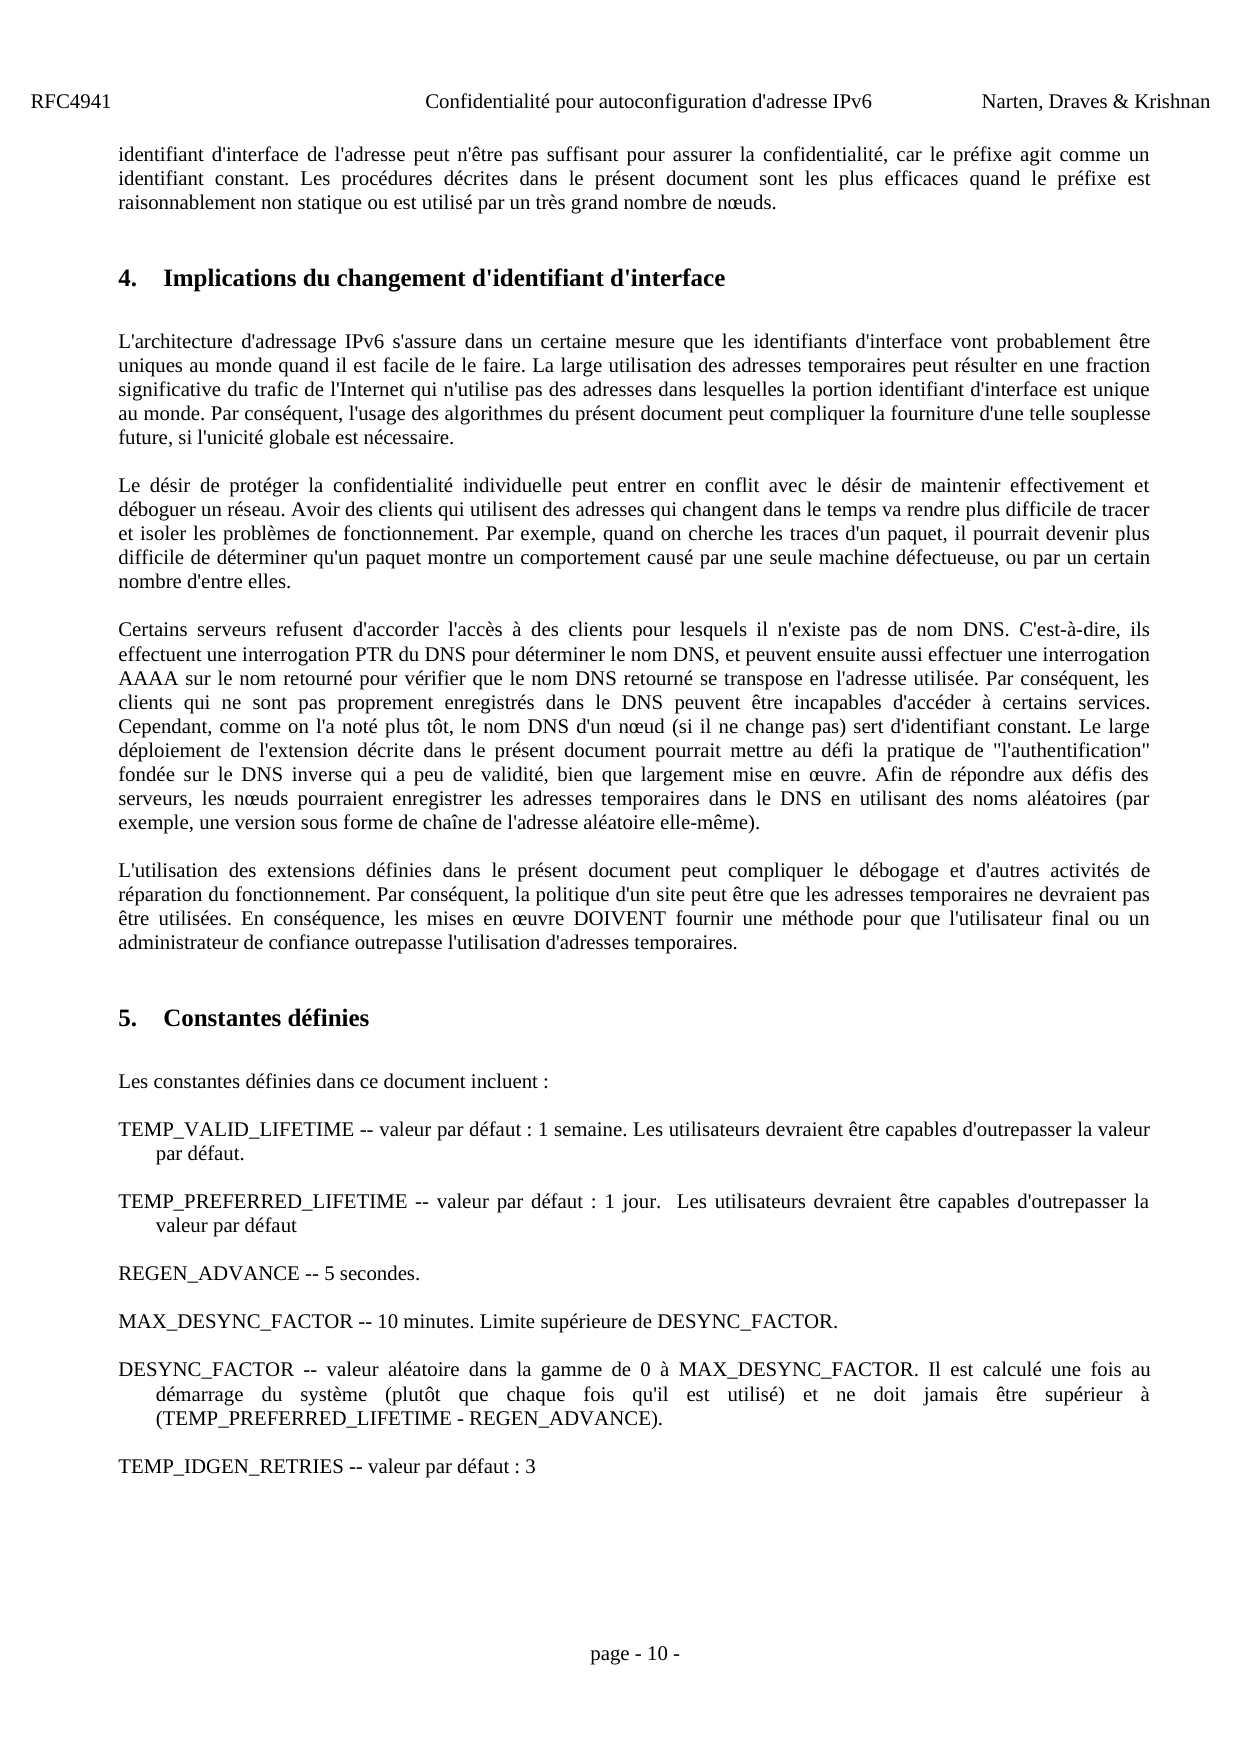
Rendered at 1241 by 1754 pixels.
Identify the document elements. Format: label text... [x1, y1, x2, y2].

text TEMP_PREFERRED_LIFETIME -- valeur par défaut : 1 jour. Les utilisateurs devraient être capables d'outrepasser la valeur par défaut [118, 1189, 1152, 1237]
text L'utilisation des extensions définies dans le présent document peut compliquer le débogage et d'autres activités de réparation du fonctionnement. Par conséquent, la politique d'un site peut être que les adresses temporaires ne devraient pas être utilisées. En conséquence, les mises en œuvre DOIVENT fournir une méthode pour que l'utilisateur final ou un administrateur de confiance outrepasse l'utilisation d'adresses temporaires. [118, 858, 1152, 954]
subtitle 4. Implications du changement d'identifiant d'interface [118, 263, 1152, 292]
text L'architecture d'adressage IPv6 s'assure dans un certaine mesure que les identifiants d'interface vont probablement être uniques au monde quand il est facile de le faire. La large utilisation des adresses temporaires peut résulter en une fraction significative du trafic de l'Internet qui n'utilise pas des adresses dans lesquelles la portion identifiant d'interface est unique au monde. Par conséquent, l'usage des algorithmes du présent document peut compliquer la fourniture d'une telle souplesse future, si l'unicité globale est nécessaire. [118, 329, 1152, 449]
text identifiant d'interface de l'adresse peut n'être pas suffisant pour assurer la confidentialité, car le préfixe agit comme un identifiant constant. Les procédures décrites dans le présent document sont les plus efficaces quand le préfixe est raisonnablement non statique ou est utilisé par un très grand nombre de nœuds. [118, 142, 1152, 214]
subtitle 5. Constantes définies [118, 1003, 1152, 1032]
text TEMP_IDGEN_RETRIES -- valeur par défaut : 3 [118, 1454, 1152, 1478]
text TEMP_VALID_LIFETIME -- valeur par défaut : 1 semaine. Les utilisateurs devraient être capables d'outrepasser la valeur par défaut. [118, 1117, 1152, 1165]
text Les constantes définies dans ce document incluent : [118, 1069, 1152, 1093]
text MAX_DESYNC_FACTOR -- 10 minutes. Limite supérieure de DESYNC_FACTOR. [118, 1309, 1152, 1333]
text Certains serveurs refusent d'accorder l'accès à des clients pour lesquels il n'existe pas de nom DNS. C'est-à-dire, ils effectuent une interrogation PTR du DNS pour déterminer le nom DNS, et peuvent ensuite aussi effectuer une interrogation AAAA sur le nom retourné pour vérifier que le nom DNS retourné se transpose en l'adresse utilisée. Par conséquent, les clients qui ne sont pas proprement enregistrés dans le DNS peuvent être incapables d'accéder à certains services. Cependant, comme on l'a noté plus tôt, le nom DNS d'un nœud (si il ne change pas) sert d'identifiant constant. Le large déploiement de l'extension décrite dans le présent document pourrait mettre au défi la pratique de "l'authentification" fondée sur le DNS inverse qui a peu de validité, bien que largement mise en œuvre. Afin de répondre aux défis des serveurs, les nœuds pourraient enregistrer les adresses temporaires dans le DNS en utilisant des noms aléatoires (par exemple, une version sous forme de chaîne de l'adresse aléatoire elle-même). [118, 617, 1152, 834]
text DESYNC_FACTOR -- valeur aléatoire dans la gamme de 0 à MAX_DESYNC_FACTOR. Il est calculé une fois au démarrage du système (plutôt que chaque fois qu'il est utilisé) et ne doit jamais être supérieur à (TEMP_PREFERRED_LIFETIME - REGEN_ADVANCE). [118, 1357, 1152, 1429]
text REGEN_ADVANCE -- 5 secondes. [118, 1261, 1152, 1285]
text Le désir de protéger la confidentialité individuelle peut entrer en conflit avec le désir de maintenir effectivement et déboguer un réseau. Avoir des clients qui utilisent des adresses qui changent dans le temps va rendre plus difficile de tracer et isoler les problèmes de fonctionnement. Par exemple, quand on cherche les traces d'un paquet, il pourrait devenir plus difficile de déterminer qu'un paquet montre un comportement causé par une seule machine défectueuse, ou par un certain nombre d'entre elles. [118, 473, 1152, 593]
